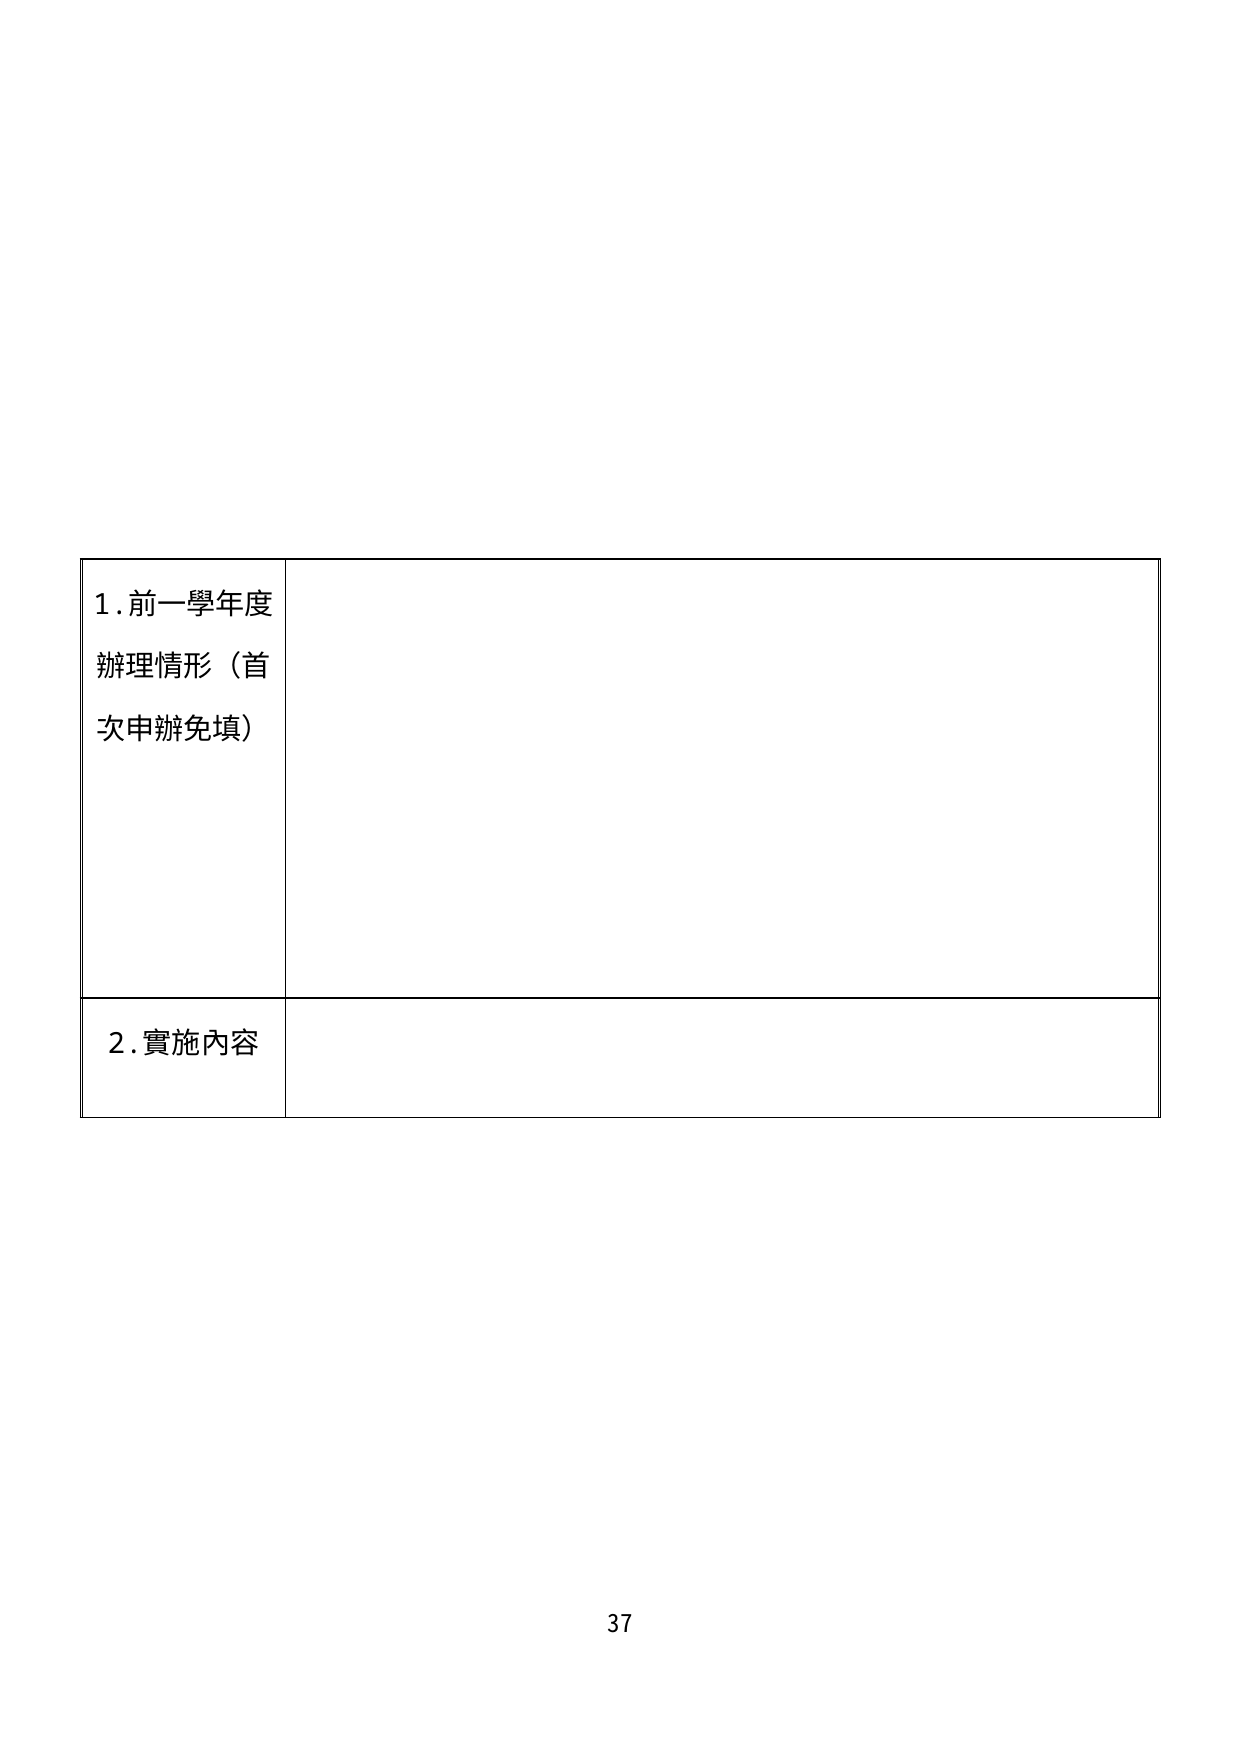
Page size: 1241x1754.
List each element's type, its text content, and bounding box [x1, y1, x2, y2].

table_cell 1.前一學年度辦理情形（首次申辦免填） [83, 560, 285, 997]
table_cell 2.實施內容 [83, 999, 285, 1117]
table_cell [286, 999, 1158, 1117]
table_cell [286, 560, 1158, 997]
